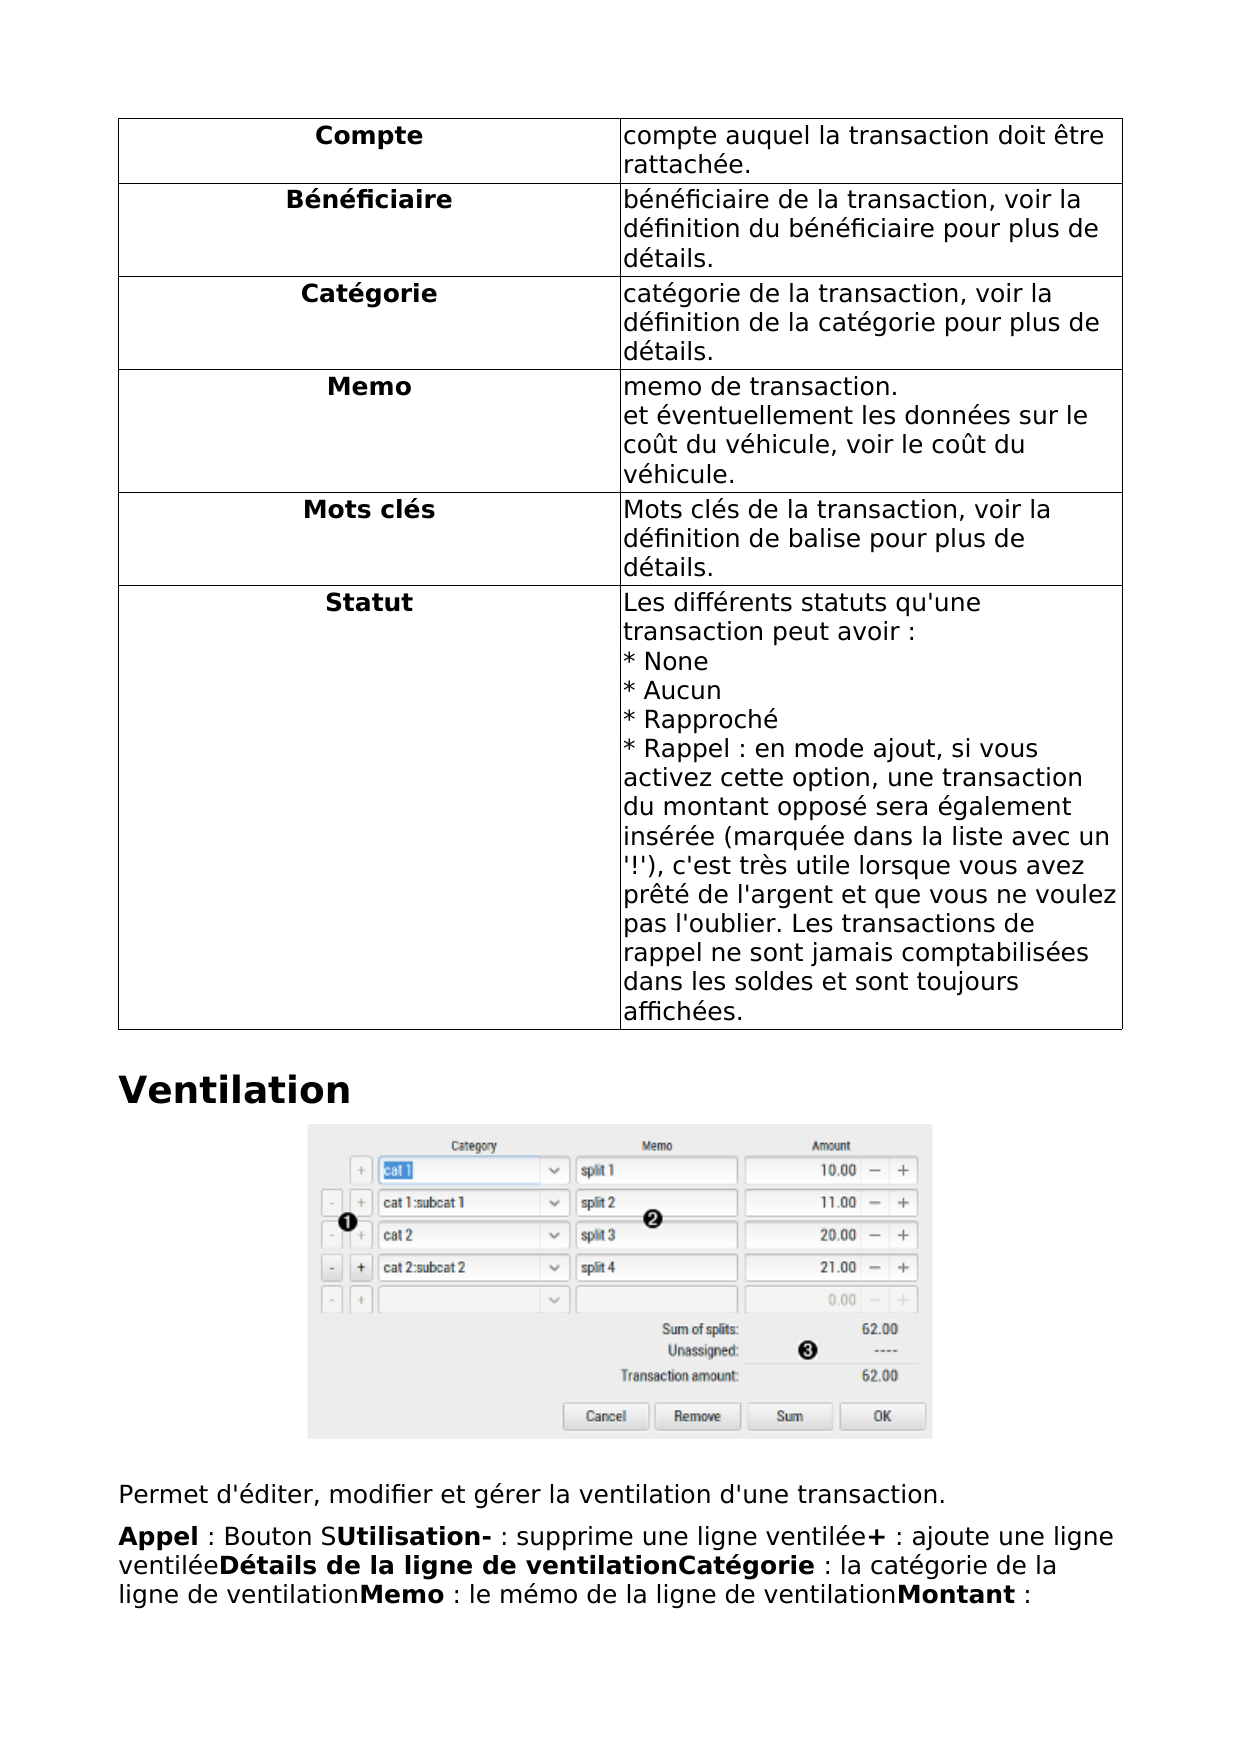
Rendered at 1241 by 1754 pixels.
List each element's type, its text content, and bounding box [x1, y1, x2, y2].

table_cell bénéficiaire de la transaction, voir la définition du bénéficiaire pour plus de détails. [621, 184, 1122, 276]
subtitle Ventilation [118, 1069, 1122, 1112]
table_cell compte auquel la transaction doit être rattachée. [621, 119, 1122, 182]
table_cell catégorie de la transaction, voir la définition de la catégorie pour plus de détails. [621, 277, 1122, 369]
table_cell memo de transaction. et éventuellement les données sur le coût du véhicule, voir le coût du véhicule. [621, 370, 1122, 492]
table_cell Mots clés [119, 493, 620, 585]
picture [307, 1124, 933, 1439]
table_cell Les différents statuts qu'une transaction peut avoir : * None * Aucun * Rapproché * Rappel : en mode ajout, si vous activez cette option, une transaction du montant opposé sera également insérée (marquée dans la liste avec un '!'), c'est très utile lorsque vous avez prêté de l'argent et que vous ne voulez pas l'oublier. Les transactions de rappel ne sont jamais comptabilisées dans les soldes et sont toujours affichées. [621, 586, 1122, 1029]
text Appel : Bouton SUtilisation- : supprime une ligne ventilée+ : ajoute une ligne ventiléeDétails de la ligne de ventilationCatégorie : la catégorie de la ligne de ventilationMemo : le mémo de la ligne de ventilationMontant : [118, 1522, 1122, 1610]
table_cell Memo [119, 370, 620, 492]
table_cell Catégorie [119, 277, 620, 369]
table_cell Bénéficiaire [119, 184, 620, 276]
table_cell Mots clés de la transaction, voir la définition de balise pour plus de détails. [621, 493, 1122, 585]
text Permet d'éditer, modifier et gérer la ventilation d'une transaction. [118, 1481, 1122, 1510]
table_cell Compte [119, 119, 620, 182]
table_cell Statut [119, 586, 620, 1029]
